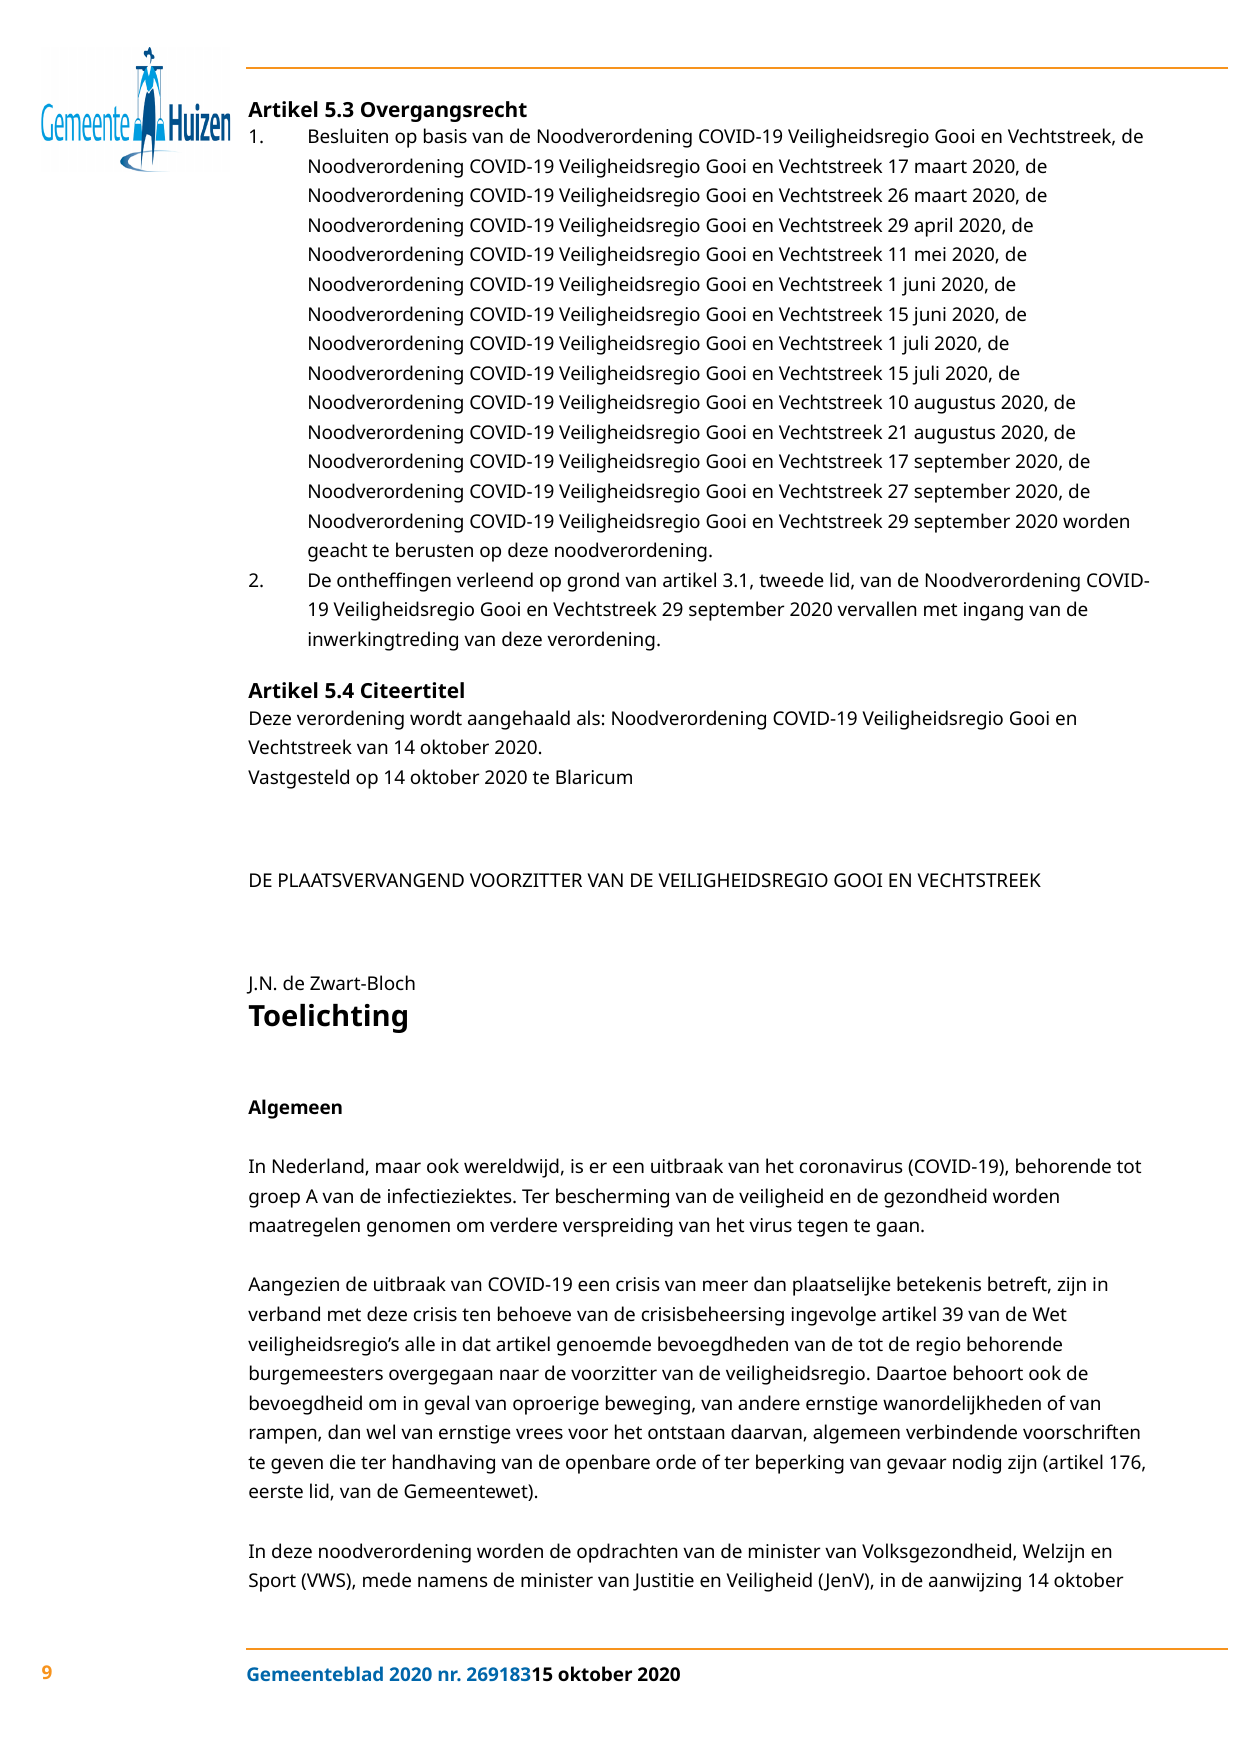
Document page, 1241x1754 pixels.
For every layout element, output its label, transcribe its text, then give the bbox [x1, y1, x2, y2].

picture [41, 47, 231, 172]
list Besluiten op basis van de Noodverordening COVID-19 Veiligheidsregio Gooi en Vechtstreek, de Noodverordening COVID-19 Veiligheidsregio Gooi en Vechtstreek 17 maart 2020, de Noodverordening COVID-19 Veiligheidsregio Gooi en Vechtstreek 26 maart 2020, de Noodverordening COVID-19 Veiligheidsregio Gooi en Vechtstreek 29 april 2020, de Noodverordening COVID-19 Veiligheidsregio Gooi en Vechtstreek 11 mei 2020, de Noodverordening COVID-19 Veiligheidsregio Gooi en Vechtstreek 1 juni 2020, de Noodverordening COVID-19 Veiligheidsregio Gooi en Vechtstreek 15 juni 2020, de Noodverordening COVID-19 Veiligheidsregio Gooi en Vechtstreek 1 juli 2020, de Noodverordening COVID-19 Veiligheidsregio Gooi en Vechtstreek 15 juli 2020, de Noodverordening COVID-19 Veiligheidsregio Gooi en Vechtstreek 10 augustus 2020, de Noodverordening COVID-19 Veiligheidsregio Gooi en Vechtstreek 21 augustus 2020, de Noodverordening COVID-19 Veiligheidsregio Gooi en Vechtstreek 17 september 2020, de Noodverordening COVID-19 Veiligheidsregio Gooi en Vechtstreek 27 september 2020, de Noodverordening COVID-19 Veiligheidsregio Gooi en Vechtstreek 29 september 2020 worden geacht te berusten op deze noodverordening. [248, 123, 1152, 563]
text Artikel 5.3 Overgangsrecht [248, 95, 1152, 123]
text Toelichting [248, 996, 1152, 1035]
text J.N. de Zwart-Bloch [248, 970, 1152, 996]
text Deze verordening wordt aangehaald als: Noodverordening COVID-19 Veiligheidsregio Gooi en Vechtstreek van 14 oktober 2020. [248, 705, 1152, 760]
text Vastgesteld op 14 oktober 2020 te Blaricum [248, 764, 1152, 790]
text In deze noodverordening worden de opdrachten van de minister van Volksgezondheid, Welzijn en Sport (VWS), mede namens de minister van Justitie en Veiligheid (JenV), in de aanwijzing 14 oktober [248, 1538, 1152, 1593]
text Algemeen [248, 1094, 1152, 1120]
text Aangezien de uitbraak van COVID-19 een crisis van meer dan plaatselijke betekenis betreft, zijn in verband met deze crisis ten behoeve van de crisisbeheersing ingevolge artikel 39 van de Wet veiligheidsregio’s alle in dat artikel genoemde bevoegdheden van de tot de regio behorende burgemeesters overgegaan naar de voorzitter van de veiligheidsregio. Daartoe behoort ook de bevoegdheid om in geval van oproerige beweging, van andere ernstige wanordelijkheden of van rampen, dan wel van ernstige vrees voor het ontstaan daarvan, algemeen verbindende voorschriften te geven die ter handhaving van de openbare orde of ter beperking van gevaar nodig zijn (artikel 176, eerste lid, van de Gemeentewet). [248, 1272, 1152, 1504]
text Artikel 5.4 Citeertitel [248, 677, 1152, 705]
text DE PLAATSVERVANGEND VOORZITTER VAN DE VEILIGHEIDSREGIO GOOI EN VECHTSTREEK [248, 867, 1152, 893]
text In Nederland, maar ook wereldwijd, is er een uitbraak van het coronavirus (COVID-19), behorende tot groep A van de infectieziektes. Ter bescherming van de veiligheid en de gezondheid worden maatregelen genomen om verdere verspreiding van het virus tegen te gaan. [248, 1153, 1152, 1238]
list De ontheffingen verleend op grond van artikel 3.1, tweede lid, van de Noodverordening COVID-19 Veiligheidsregio Gooi en Vechtstreek 29 september 2020 vervallen met ingang van de inwerkingtreding van deze verordening. [248, 567, 1152, 652]
